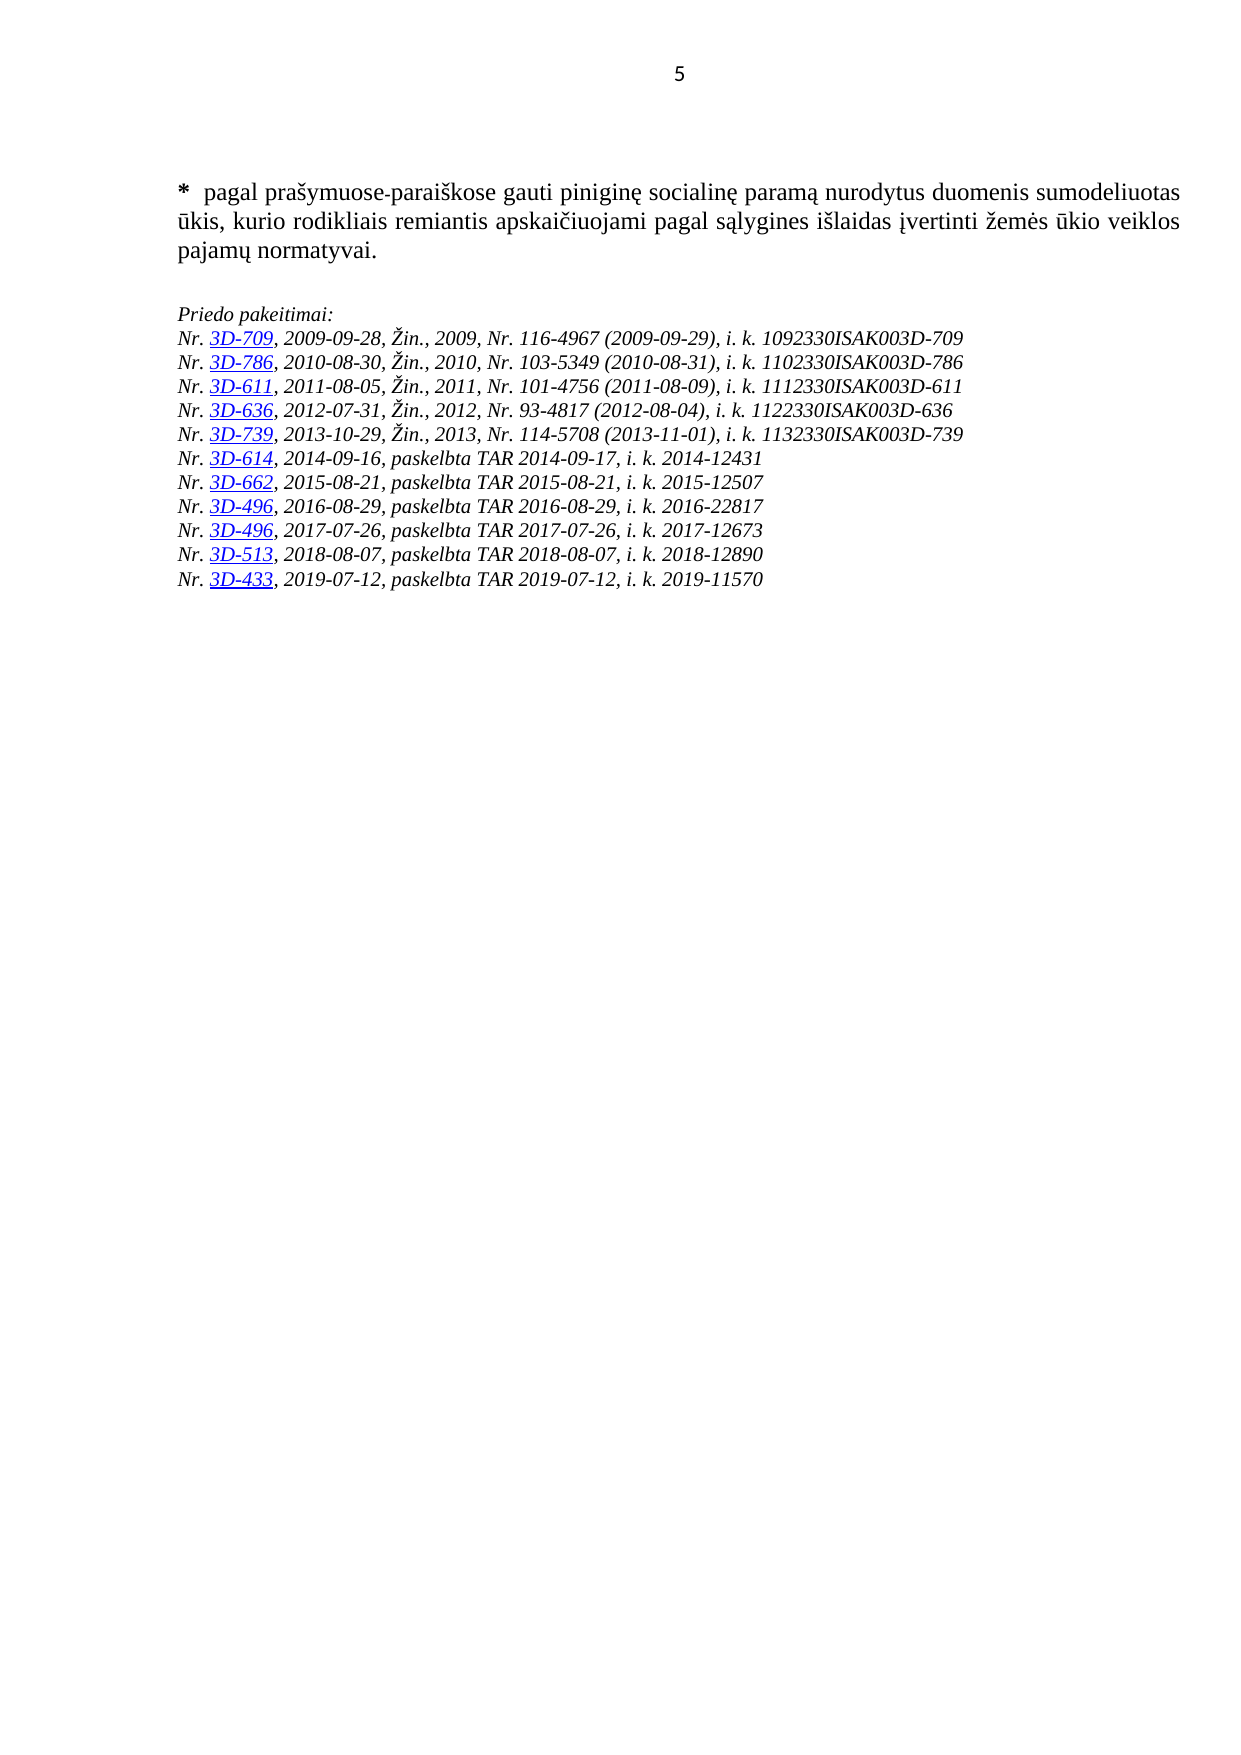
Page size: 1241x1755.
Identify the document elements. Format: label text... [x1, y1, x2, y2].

text Nr. 3D-709, 2009-09-28, Žin., 2009, Nr. 116-4967 (2009-09-29), i. k. 1092330ISAK003D-709 [177, 326, 1181, 350]
text Nr. 3D-496, 2016-08-29, paskelbta TAR 2016-08-29, i. k. 2016-22817 [177, 494, 1181, 518]
text Nr. 3D-513, 2018-08-07, paskelbta TAR 2018-08-07, i. k. 2018-12890 [177, 542, 1181, 566]
text Nr. 3D-662, 2015-08-21, paskelbta TAR 2015-08-21, i. k. 2015-12507 [177, 470, 1181, 494]
text Nr. 3D-636, 2012-07-31, Žin., 2012, Nr. 93-4817 (2012-08-04), i. k. 1122330ISAK003D-636 [177, 398, 1181, 422]
text Nr. 3D-786, 2010-08-30, Žin., 2010, Nr. 103-5349 (2010-08-31), i. k. 1102330ISAK003D-786 [177, 350, 1181, 374]
text Priedo pakeitimai: [177, 302, 1181, 326]
text Nr. 3D-496, 2017-07-26, paskelbta TAR 2017-07-26, i. k. 2017-12673 [177, 518, 1181, 542]
text Nr. 3D-739, 2013-10-29, Žin., 2013, Nr. 114-5708 (2013-11-01), i. k. 1132330ISAK003D-739 [177, 422, 1181, 446]
text Nr. 3D-433, 2019-07-12, paskelbta TAR 2019-07-12, i. k. 2019-11570 [177, 566, 1181, 591]
text Nr. 3D-611, 2011-08-05, Žin., 2011, Nr. 101-4756 (2011-08-09), i. k. 1112330ISAK003D-611 [177, 374, 1181, 398]
text Nr. 3D-614, 2014-09-16, paskelbta TAR 2014-09-17, i. k. 2014-12431 [177, 446, 1181, 470]
text * pagal prašymuose-paraiškose gauti piniginę socialinę paramą nurodytus duomenis sumodeliuotas ūkis, kurio rodikliais remiantis apskaičiuojami pagal sąlygines išlaidas įvertinti žemės ūkio veiklos pajamų normatyvai. [177, 177, 1181, 263]
